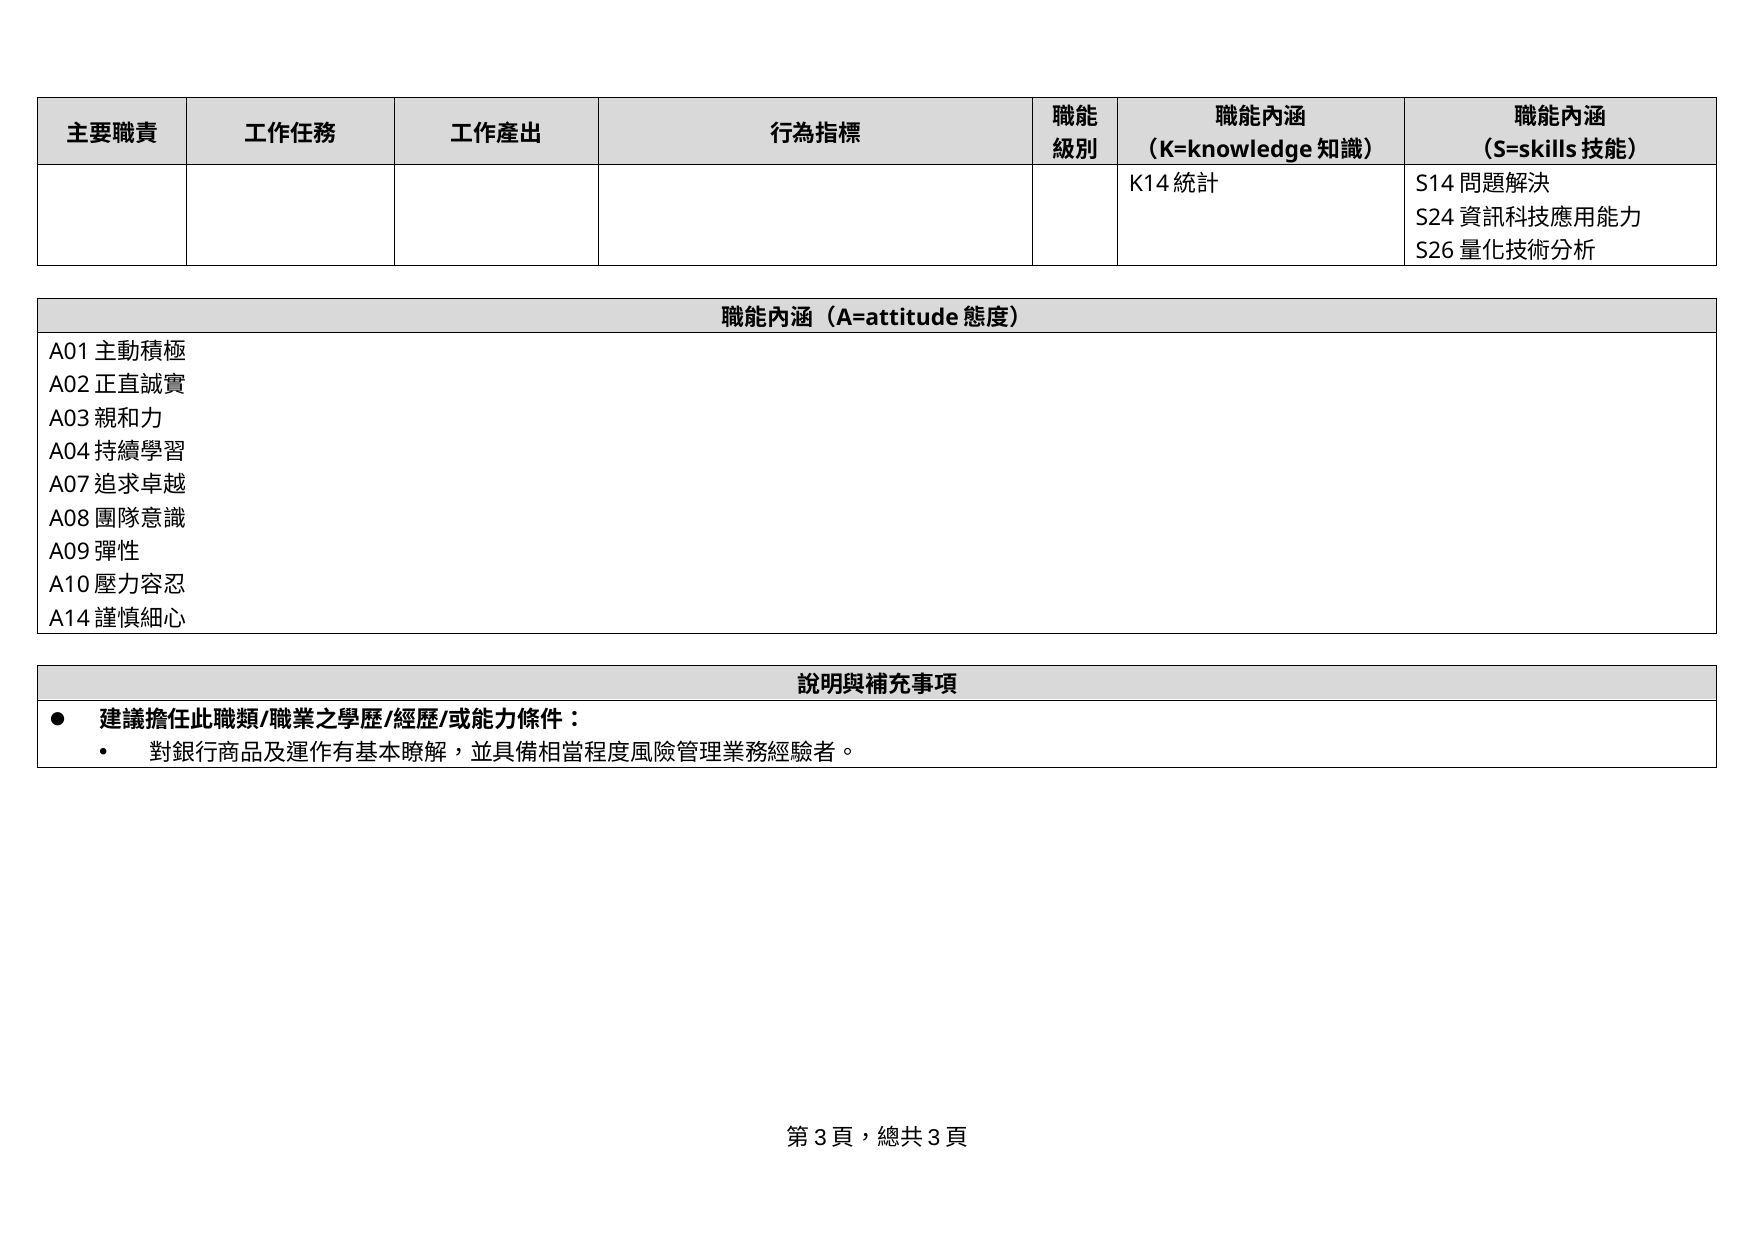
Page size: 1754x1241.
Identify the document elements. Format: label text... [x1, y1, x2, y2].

table_header 說明與補充事項 [38, 666, 1716, 699]
table_cell [187, 165, 394, 265]
table_header 工作產出 [395, 98, 598, 164]
table_cell [599, 165, 1032, 265]
table_header 工作任務 [187, 98, 394, 164]
table_cell S14問題解決 S24資訊科技應用能力 S26量化技術分析 [1405, 165, 1716, 265]
table_header 職能內涵 （S=skills技能） [1405, 98, 1716, 164]
table_header 職能內涵 （K=knowledge知識） [1118, 98, 1404, 164]
table_cell [1033, 165, 1117, 265]
table_cell [395, 165, 598, 265]
table_header 行為指標 [599, 98, 1032, 164]
table_cell K14統計 [1118, 165, 1404, 265]
table_header 職能級別 [1033, 98, 1117, 164]
table_header 主要職責 [38, 98, 186, 164]
table_cell A01主動積極 A02正直誠實 A03親和力 A04持續學習 A07追求卓越 A08團隊意識 A09彈性 A10壓力容忍 A14謹慎細心 [38, 333, 1716, 633]
table_cell 建議擔任此職類/職業之學歷/經歷/或能力條件： 對銀行商品及運作有基本瞭解，並具備相當程度風險管理業務經驗者。 [38, 701, 1716, 767]
table_header 職能內涵（A=attitude態度） [38, 299, 1716, 332]
table_cell [38, 165, 186, 265]
